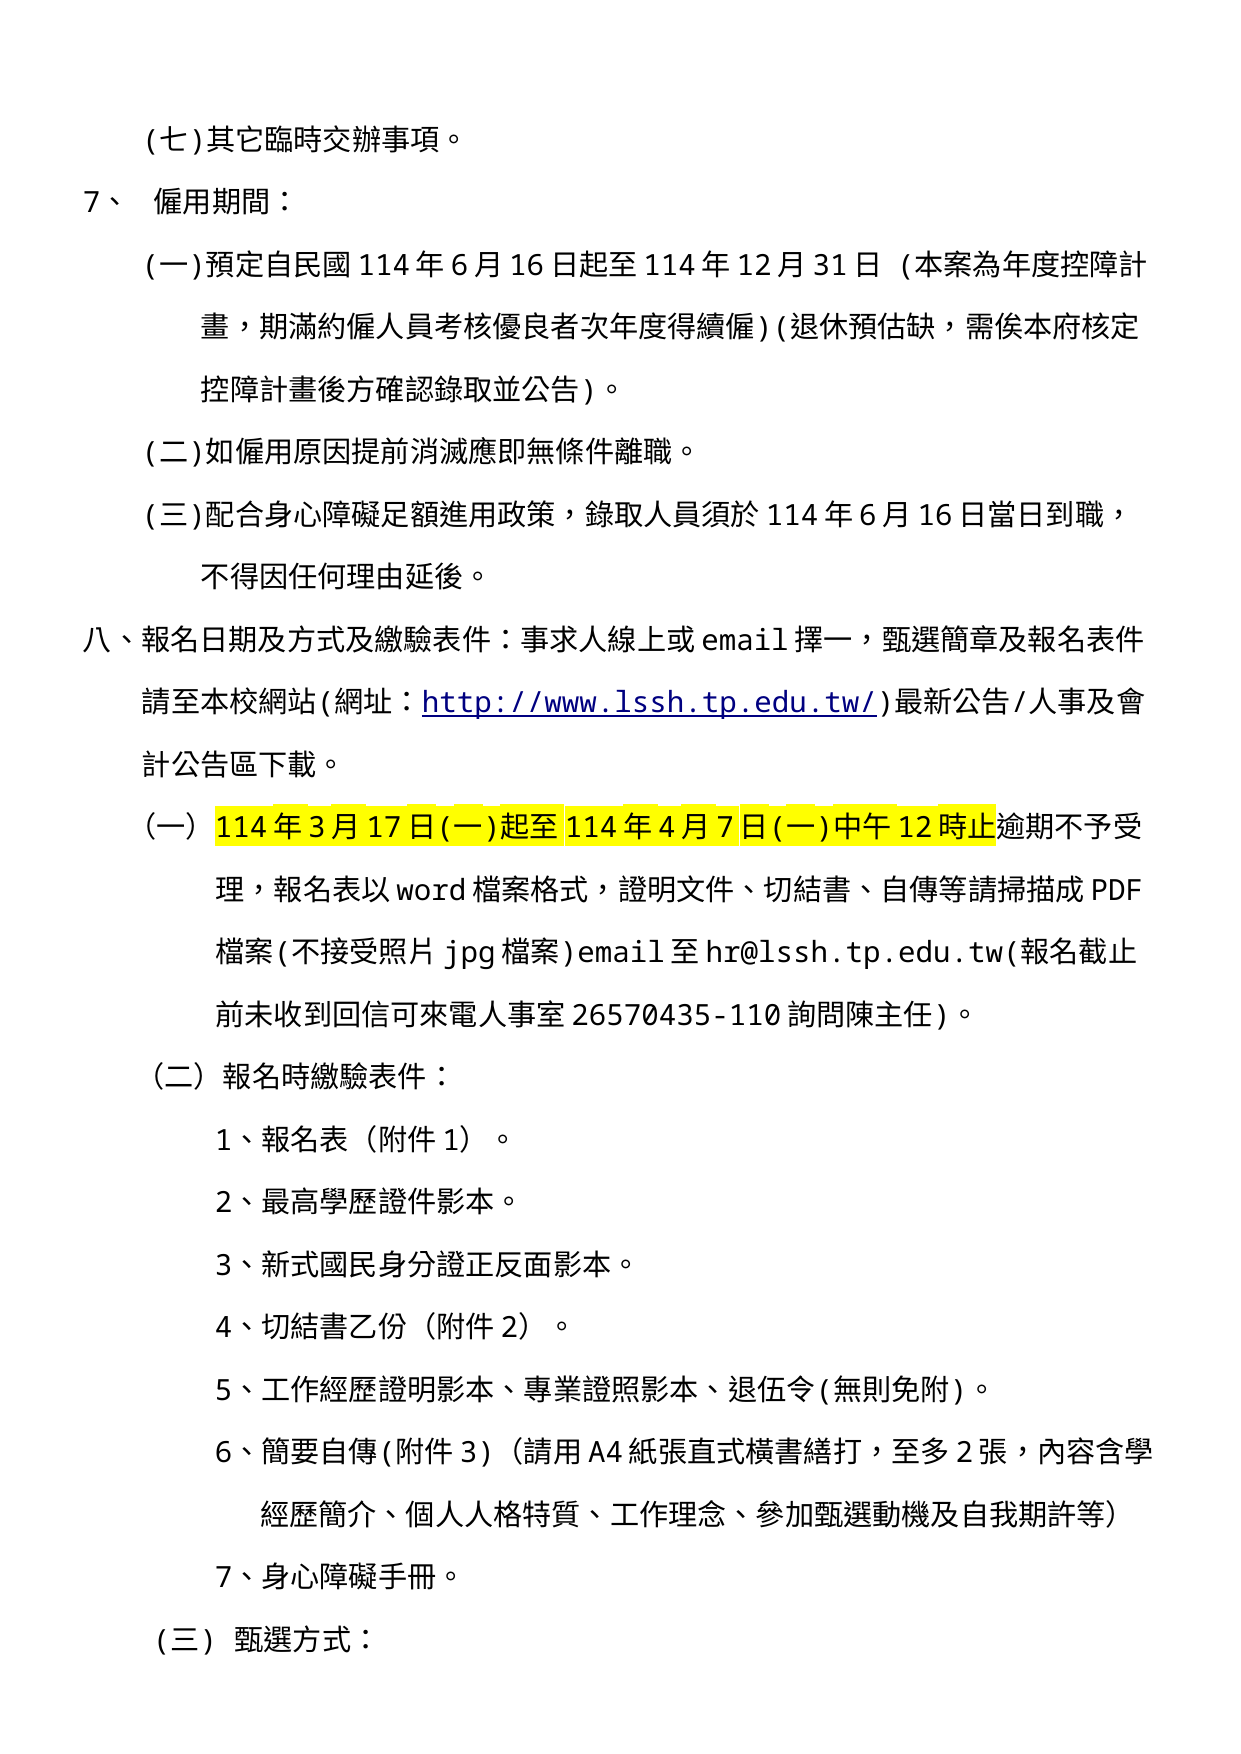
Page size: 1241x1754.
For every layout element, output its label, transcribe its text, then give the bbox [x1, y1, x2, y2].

text 1、報名表（附件1）。 [127, 1096, 1157, 1158]
text (三)配合身心障礙足額進用政策，錄取人員須於114年6月16日當日到職，不得因任何理由延後。 [141, 471, 1157, 596]
text (一)預定自民國114年6月16日起至114年12月31日 (本案為年度控障計畫，期滿約僱人員考核優良者次年度得續僱)(退休預估缺，需俟本府核定控障計畫後方確認錄取並公告)。 [141, 221, 1157, 408]
text 7、身心障礙手冊。 [127, 1533, 1157, 1596]
text 5、工作經歷證明影本、專業證照影本、退伍令(無則免附)。 [127, 1346, 1157, 1408]
text 2、最高學歷證件影本。 [127, 1158, 1157, 1221]
text (二)如僱用原因提前消滅應即無條件離職。 [141, 408, 1157, 471]
subtitle （一）114年3月17日(一)起至114年4月7日(一)中午12時止逾期不予受理，報名表以word檔案格式，證明文件、切結書、自傳等請掃描成PDF檔案(不接受照片jpg檔案)email至hr@lssh.tp.edu.tw(報名截止前未收到回信可來電人事室26570435-110詢問陳主任)。 [127, 783, 1157, 1033]
text 4、切結書乙份（附件2）。 [214, 1283, 1157, 1346]
list 僱用期間： [83, 158, 1157, 221]
text 八、報名日期及方式及繳驗表件：事求人線上或email擇一，甄選簡章及報名表件請至本校網站(網址：http://www.lssh.tp.edu.tw/)最新公告/人事及會計公告區下載。 [83, 596, 1157, 783]
text (三) 甄選方式： [83, 1596, 1157, 1658]
text (七)其它臨時交辦事項。 [142, 96, 1157, 158]
text 3、新式國民身分證正反面影本。 [127, 1221, 1157, 1283]
subtitle （二）報名時繳驗表件： [83, 1033, 1157, 1096]
text 6、簡要自傳(附件3)（請用A4紙張直式橫書繕打，至多2張，內容含學經歷簡介、個人人格特質、工作理念、參加甄選動機及自我期許等） [214, 1408, 1157, 1533]
